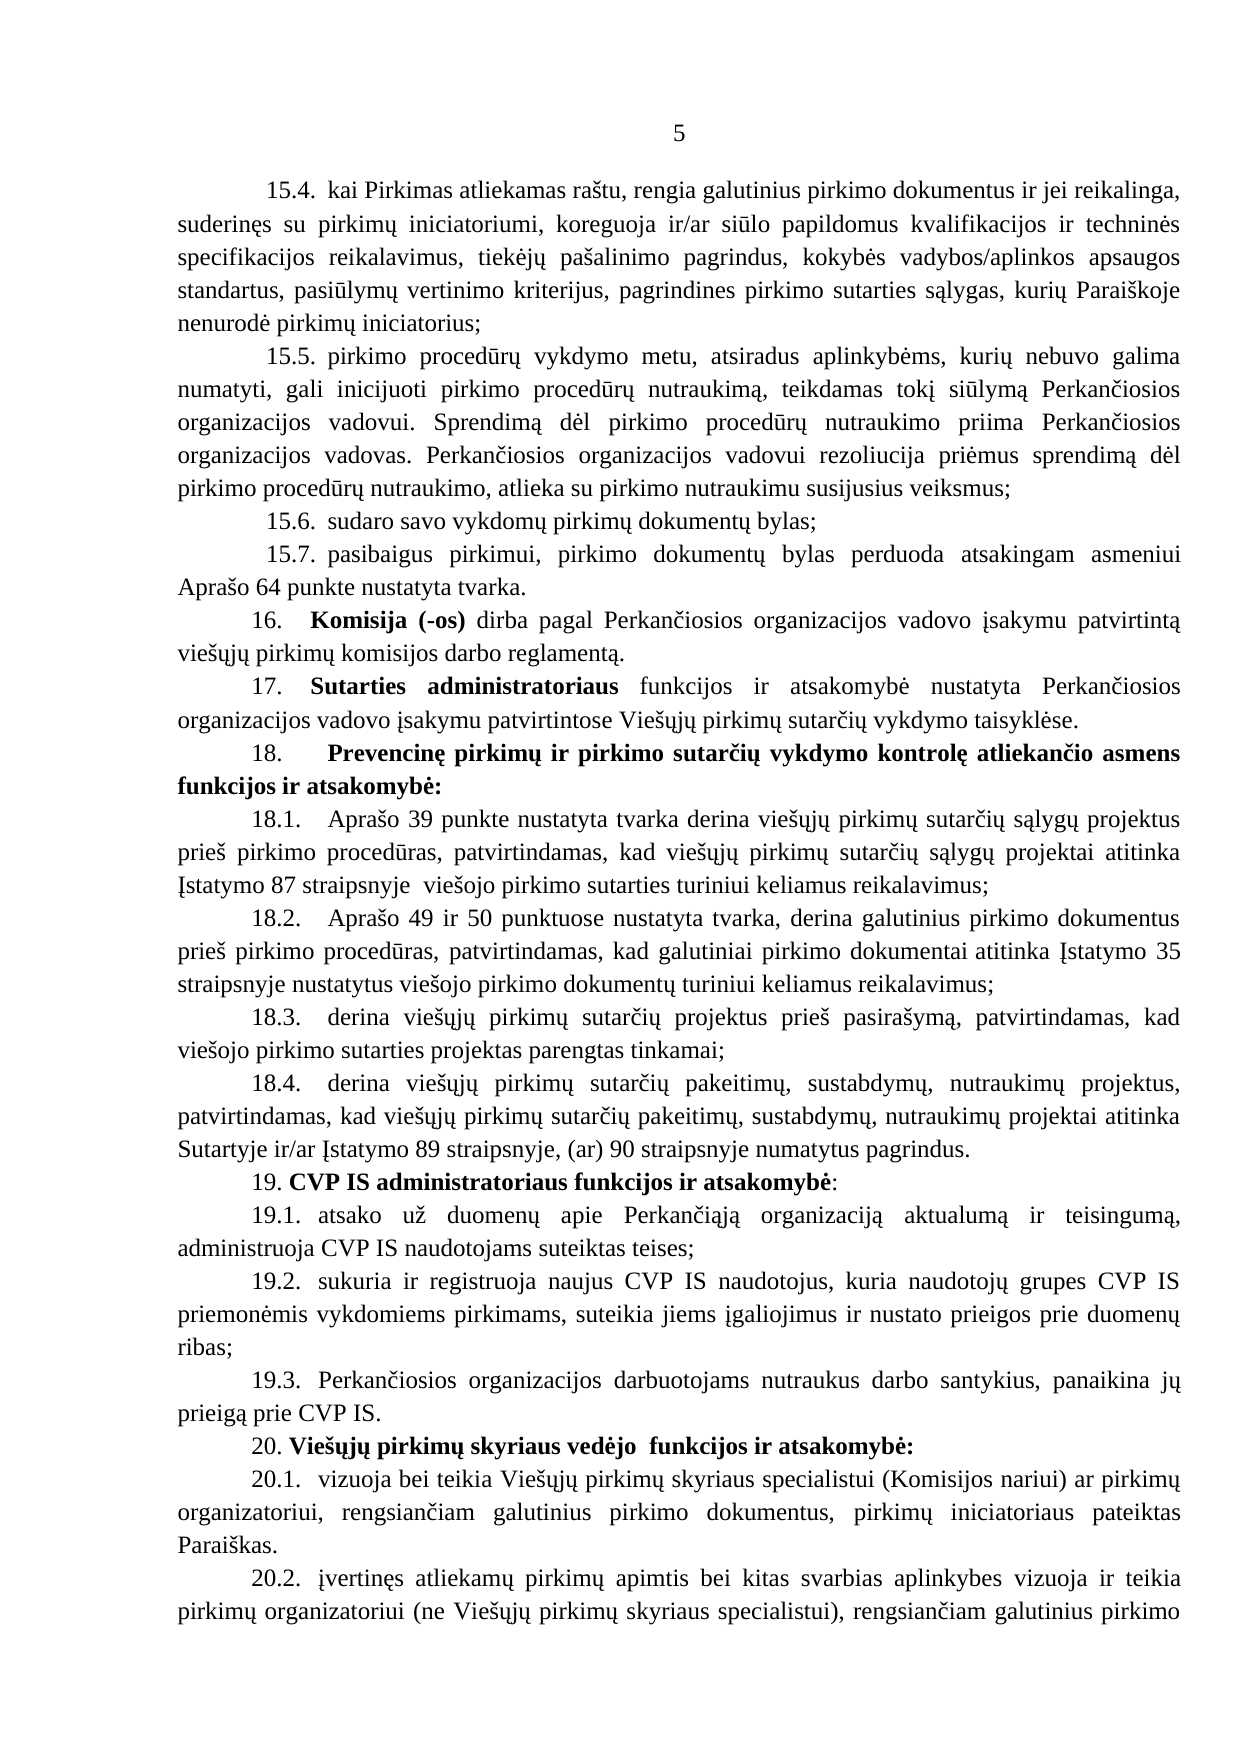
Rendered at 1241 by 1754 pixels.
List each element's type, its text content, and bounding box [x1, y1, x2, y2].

text 19.1. atsako už duomenų apie Perkančiąją organizaciją aktualumą ir teisingumą, administruoja CVP IS naudotojams suteiktas teises; [177, 1200, 1181, 1262]
text 15.6. sudaro savo vykdomų pirkimų dokumentų bylas; [177, 506, 1181, 534]
text 18.1. Aprašo 39 punkte nustatyta tvarka derina viešųjų pirkimų sutarčių sąlygų projektus prieš pirkimo procedūras, patvirtindamas, kad viešųjų pirkimų sutarčių sąlygų projektai atitinka Įstatymo 87 straipsnyje viešojo pirkimo sutarties turiniui keliamus reikalavimus; [177, 804, 1181, 899]
text 15.5. pirkimo procedūrų vykdymo metu, atsiradus aplinkybėms, kurių nebuvo galima numatyti, gali inicijuoti pirkimo procedūrų nutraukimą, teikdamas tokį siūlymą Perkančiosios organizacijos vadovui. Sprendimą dėl pirkimo procedūrų nutraukimo priima Perkančiosios organizacijos vadovas. Perkančiosios organizacijos vadovui rezoliucija priėmus sprendimą dėl pirkimo procedūrų nutraukimo, atlieka su pirkimo nutraukimu susijusius veiksmus; [177, 341, 1181, 502]
text 19. CVP IS administratoriaus funkcijos ir atsakomybė: [251, 1167, 1181, 1196]
text 15.4. kai Pirkimas atliekamas raštu, rengia galutinius pirkimo dokumentus ir jei reikalinga, suderinęs su pirkimų iniciatoriumi, koreguoja ir/ar siūlo papildomus kvalifikacijos ir techninės specifikacijos reikalavimus, tiekėjų pašalinimo pagrindus, kokybės vadybos/aplinkos apsaugos standartus, pasiūlymų vertinimo kriterijus, pagrindines pirkimo sutarties sąlygas, kurių Paraiškoje nenurodė pirkimų iniciatorius; [177, 176, 1181, 336]
text 20.1. vizuoja bei teikia Viešųjų pirkimų skyriaus specialistui (Komisijos nariui) ar pirkimų organizatoriui, rengsiančiam galutinius pirkimo dokumentus, pirkimų iniciatoriaus pateiktas Paraiškas. [177, 1464, 1181, 1559]
text 19.3. Perkančiosios organizacijos darbuotojams nutraukus darbo santykius, panaikina jų prieigą prie CVP IS. [177, 1365, 1181, 1427]
text 18. Prevencinę pirkimų ir pirkimo sutarčių vykdymo kontrolę atliekančio asmens funkcijos ir atsakomybė: [177, 738, 1181, 799]
text 20.2. įvertinęs atliekamų pirkimų apimtis bei kitas svarbias aplinkybes vizuoja ir teikia pirkimų organizatoriui (ne Viešųjų pirkimų skyriaus specialistui), rengsiančiam galutinius pirkimo [177, 1563, 1181, 1625]
text 16. Komisija (-os) dirba pagal Perkančiosios organizacijos vadovo įsakymu patvirtintą viešųjų pirkimų komisijos darbo reglamentą. [177, 605, 1181, 667]
text 15.7. pasibaigus pirkimui, pirkimo dokumentų bylas perduoda atsakingam asmeniui Aprašo 64 punkte nustatyta tvarka. [177, 539, 1181, 601]
text 19.2. sukuria ir registruoja naujus CVP IS naudotojus, kuria naudotojų grupes CVP IS priemonėmis vykdomiems pirkimams, suteikia jiems įgaliojimus ir nustato prieigos prie duomenų ribas; [177, 1266, 1181, 1361]
text 17. Sutarties administratoriaus funkcijos ir atsakomybė nustatyta Perkančiosios organizacijos vadovo įsakymu patvirtintose Viešųjų pirkimų sutarčių vykdymo taisyklėse. [177, 671, 1181, 733]
text 18.2. Aprašo 49 ir 50 punktuose nustatyta tvarka, derina galutinius pirkimo dokumentus prieš pirkimo procedūras, patvirtindamas, kad galutiniai pirkimo dokumentai atitinka Įstatymo 35 straipsnyje nustatytus viešojo pirkimo dokumentų turiniui keliamus reikalavimus; [177, 903, 1181, 998]
text 18.3. derina viešųjų pirkimų sutarčių projektus prieš pasirašymą, patvirtindamas, kad viešojo pirkimo sutarties projektas parengtas tinkamai; [177, 1002, 1181, 1064]
text 18.4. derina viešųjų pirkimų sutarčių pakeitimų, sustabdymų, nutraukimų projektus, patvirtindamas, kad viešųjų pirkimų sutarčių pakeitimų, sustabdymų, nutraukimų projektai atitinka Sutartyje ir/ar Įstatymo 89 straipsnyje, (ar) 90 straipsnyje numatytus pagrindus. [177, 1068, 1181, 1163]
text 20. Viešųjų pirkimų skyriaus vedėjo funkcijos ir atsakomybė: [251, 1431, 1181, 1460]
